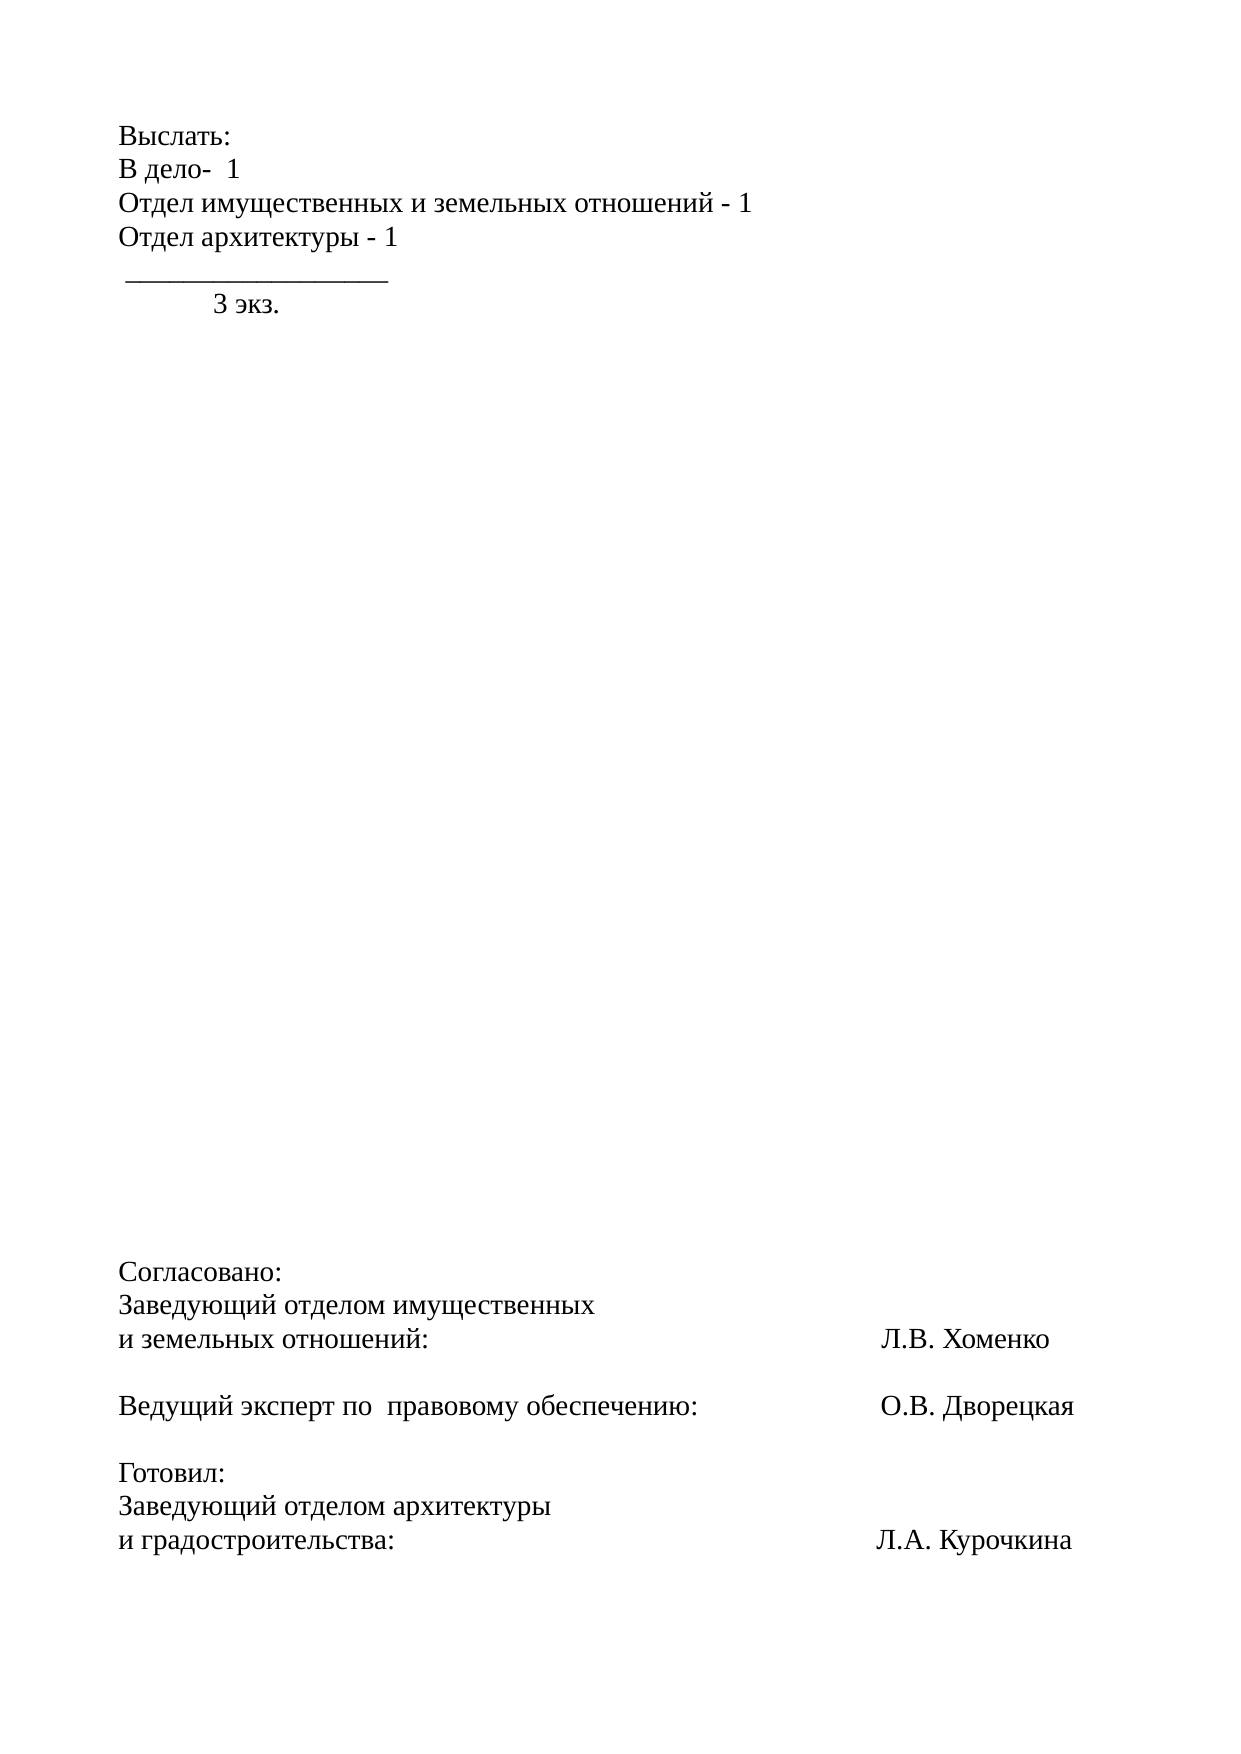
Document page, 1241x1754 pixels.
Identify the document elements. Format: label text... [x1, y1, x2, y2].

text Отдел архитектуры - 1 [118, 219, 1122, 252]
text Выслать: [118, 118, 1122, 152]
text 3 экз. [118, 286, 1122, 319]
text и градостроительства: Л.А. Курочкина [118, 1522, 1122, 1556]
text Отдел имущественных и земельных отношений - 1 [118, 185, 1122, 219]
text Готовил: [118, 1455, 1122, 1488]
text __________________ [118, 252, 1122, 286]
text В дело- 1 [118, 152, 1122, 185]
text Заведующий отделом архитектуры [118, 1488, 1122, 1522]
text Заведующий отделом имущественных [118, 1287, 1122, 1321]
text Согласовано: [118, 1254, 1122, 1287]
text Ведущий эксперт по правовому обеспечению: О.В. Дворецкая [118, 1388, 1122, 1421]
text и земельных отношений: Л.В. Хоменко [118, 1321, 1122, 1354]
